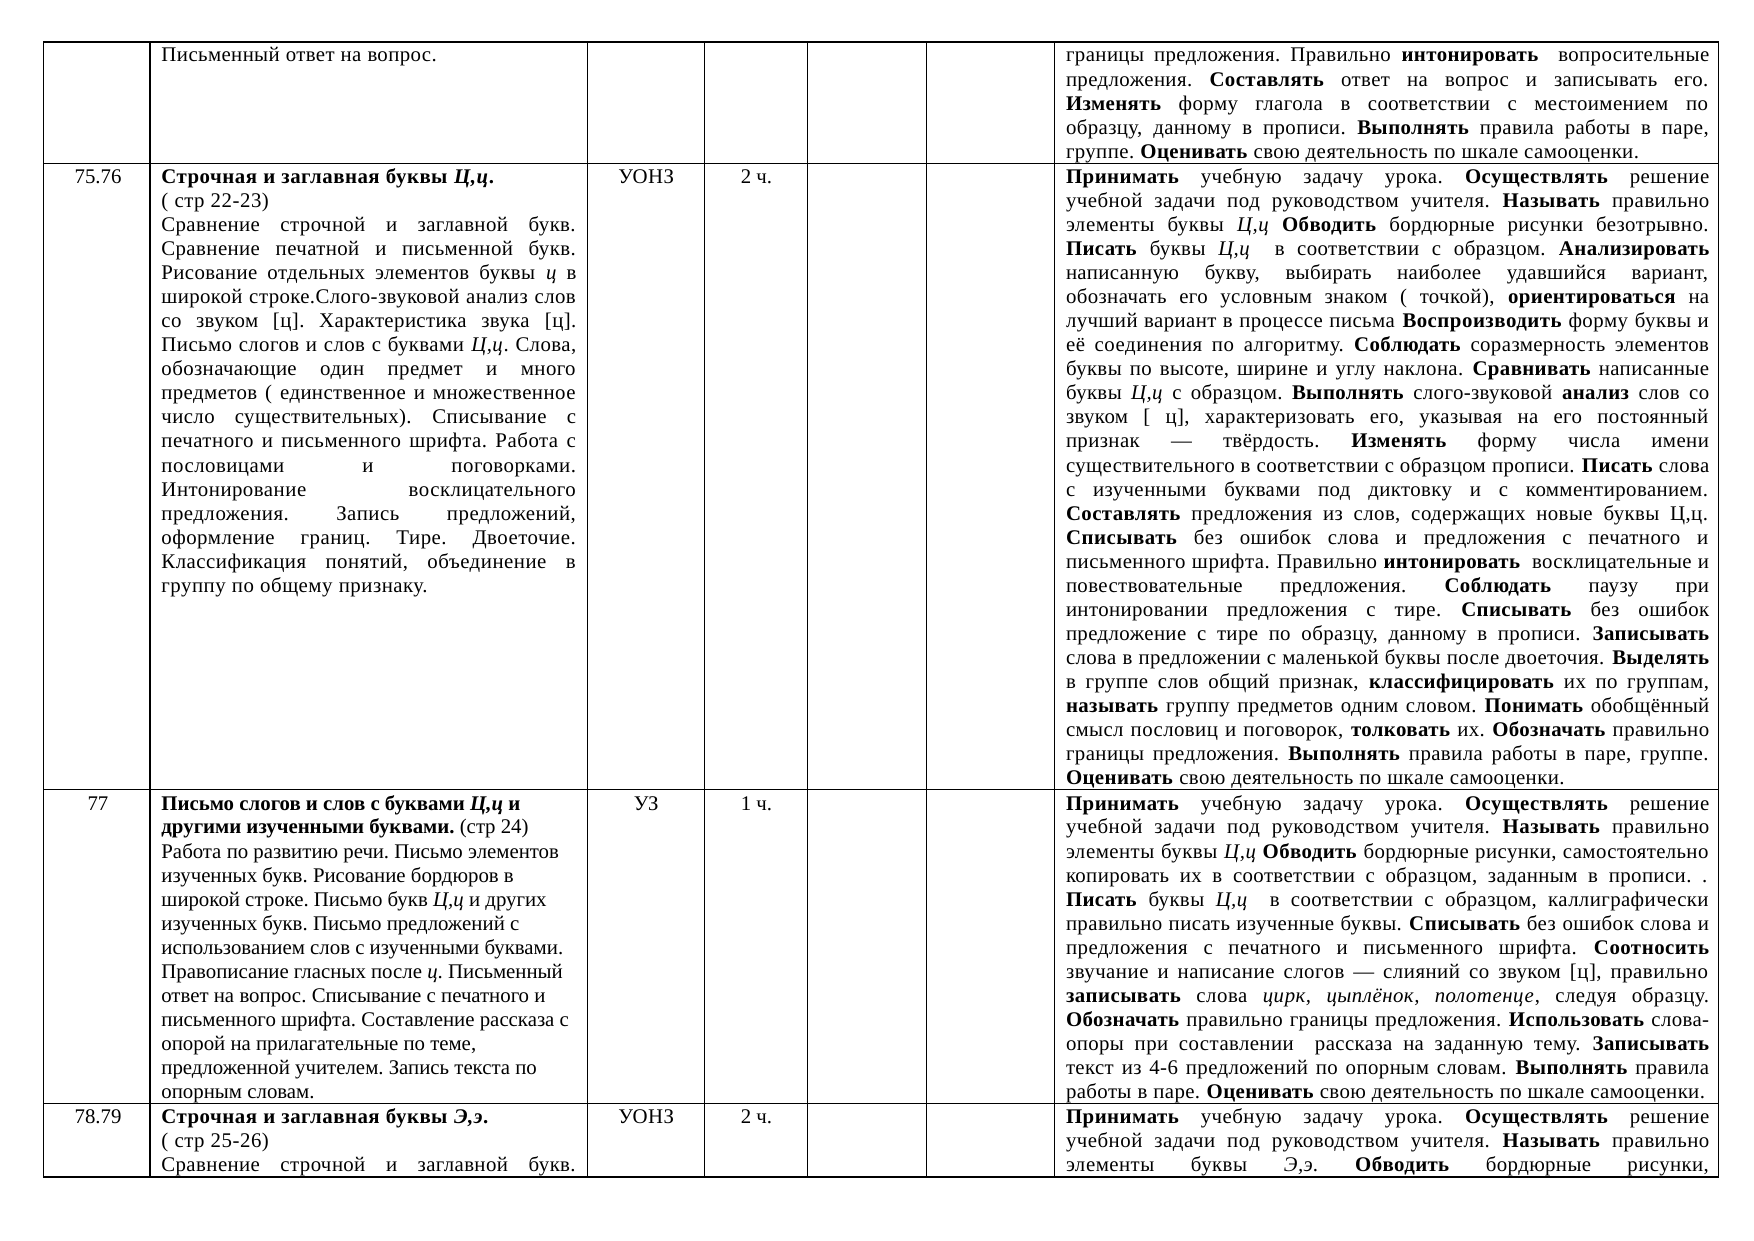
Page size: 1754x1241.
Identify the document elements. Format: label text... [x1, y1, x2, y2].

table_cell 77 [44, 790, 149, 1103]
table_cell 78,79 [44, 1104, 149, 1176]
table_cell [705, 43, 807, 163]
table_cell 2 ч. [705, 1104, 807, 1176]
table_cell Принимать учебную задачу урока. Осуществлять решение учебной задачи под руководством учителя. Называть правильно элементы буквы Ц,ц Обводить бордюрные рисунки, самостоятельно копировать их в соответствии с образцом, заданным в прописи. . Писать буквы Ц,ц в соответствии с образцом, каллиграфически правильно писать изученные буквы. Списывать без ошибок слова и предложения с печатного и письменного шрифта. Соотносить звучание и написание слогов — слияний со звуком [ц], правильно записывать слова цирк, цыплёнок, полотенце, следуя образцу. Обозначать правильно границы предложения. Использовать слова-опоры при составлении рассказа на заданную тему. Записывать текст из 4-6 предложений по опорным словам. Выполнять правила работы в паре. Оценивать свою деятельность по шкале самооценки. [1055, 790, 1718, 1103]
table_cell Письмо слогов и слов с буквами Ц,ц и другими изученными буквами. (стр 24) Работа по развитию речи. Письмо элементов изученных букв. Рисование бордюров в широкой строке. Письмо букв Ц,ц и других изученных букв. Письмо предложений с использованием слов с изученными буквами. Правописание гласных после ц. Письменный ответ на вопрос. Списывание с печатного и письменного шрифта. Составление рассказа с опорой на прилагательные по теме, предложенной учителем. Запись текста по опорным словам. [151, 790, 587, 1103]
table_cell [808, 790, 926, 1103]
table_cell Принимать учебную задачу урока. Осуществлять решение учебной задачи под руководством учителя. Называть правильно элементы буквы Э,э. Обводить бордюрные рисунки, [1055, 1104, 1718, 1176]
table_cell границы предложения. Правильно интонировать вопроси­тельные предложения. Составлять ответ на вопрос и записывать его. Изменять форму глагола в соответствии с местоимением по образцу, данному в прописи. Выполнять правила работы в паре, группе. Оценивать свою деятельность по шкале самооценки. [1055, 43, 1718, 163]
table_cell [588, 43, 704, 163]
table_cell Письменный ответ на вопрос. [151, 43, 587, 163]
table_cell 75,76 [44, 164, 149, 789]
table_cell [808, 164, 926, 789]
table_cell Строчная и заглавная буквы Э,э. ( стр 25-26) Сравнение строчной и заглавной букв. [151, 1104, 587, 1176]
table_cell [927, 164, 1054, 789]
table_cell Принимать учебную задачу урока. Осуществлять решение учебной задачи под руководством учителя. Называть правильно элементы буквы Ц,ц Обводить бордюрные рисунки безотрывно. Писать буквы Ц,ц в соответствии с образцом. Анализировать написанную букву, выбирать наиболее удавшийся вариант, обозначать его условным знаком ( точкой), ориентироваться на лучший вариант в процессе письма Воспроизводить форму буквы и её соединения по алгоритму. Соблюдать соразмерность элементов буквы по высоте, ширине и углу наклона. Сравнивать написанные буквы Ц,ц с образцом. Выполнять слого-звуковой анализ слов со звуком [ ц], характеризовать его, указывая на его постоянный признак — твёрдость. Изменять форму числа имени существительного в соответствии с образцом прописи. Писать слова с изученными буквами под диктовку и с комментированием. Составлять предложения из слов, содержащих новые буквы Ц,ц. Списывать без ошибок слова и предложения с печатного и письменного шрифта. Правильно интонировать восклицательные и повествовательные предложения. Соблюдать паузу при интонировании предложения с тире. Списывать без ошибок предложение с тире по образцу, данному в прописи. Записывать слова в предложении с маленькой буквы после двоеточия. Выделять в группе слов общий признак, классифицировать их по группам, называть группу предметов одним словом. Понимать обобщённый смысл пословиц и поговорок, толковать их. Обозначать правильно границы предложения. Выполнять правила работы в паре, группе. Оценивать свою деятельность по шкале самооценки. [1055, 164, 1718, 789]
table_cell 2 ч. [705, 164, 807, 789]
table_cell [44, 43, 149, 163]
table_cell [808, 43, 926, 163]
table_cell 1 ч. [705, 790, 807, 1103]
table_cell УОНЗ [588, 1104, 704, 1176]
table_cell УОНЗ [588, 164, 704, 789]
table_cell [927, 43, 1054, 163]
table_cell Строчная и заглавная буквы Ц,ц. ( стр 22-23) Сравнение строчной и заглавной букв. Сравнение печатной и письменной букв. Рисование отдельных элементов буквы ц в широкой строке.Слого-звуковой анализ слов со звуком [ц]. Характеристика звука [ц]. Письмо слогов и слов с буквами Ц,ц. Слова, обозначающие один предмет и много предметов ( единственное и множественное число существительных). Списывание с печатного и письменного шрифта. Работа с пословицами и поговорками. Интонирование восклицательного предложения. Запись предложений, оформление границ. Тире. Двоеточие. Классификация понятий, объединение в группу по общему признаку. [151, 164, 587, 789]
table_cell УЗ [588, 790, 704, 1103]
table_cell [808, 1104, 926, 1176]
table_cell [927, 790, 1054, 1103]
table_cell [927, 1104, 1054, 1176]
